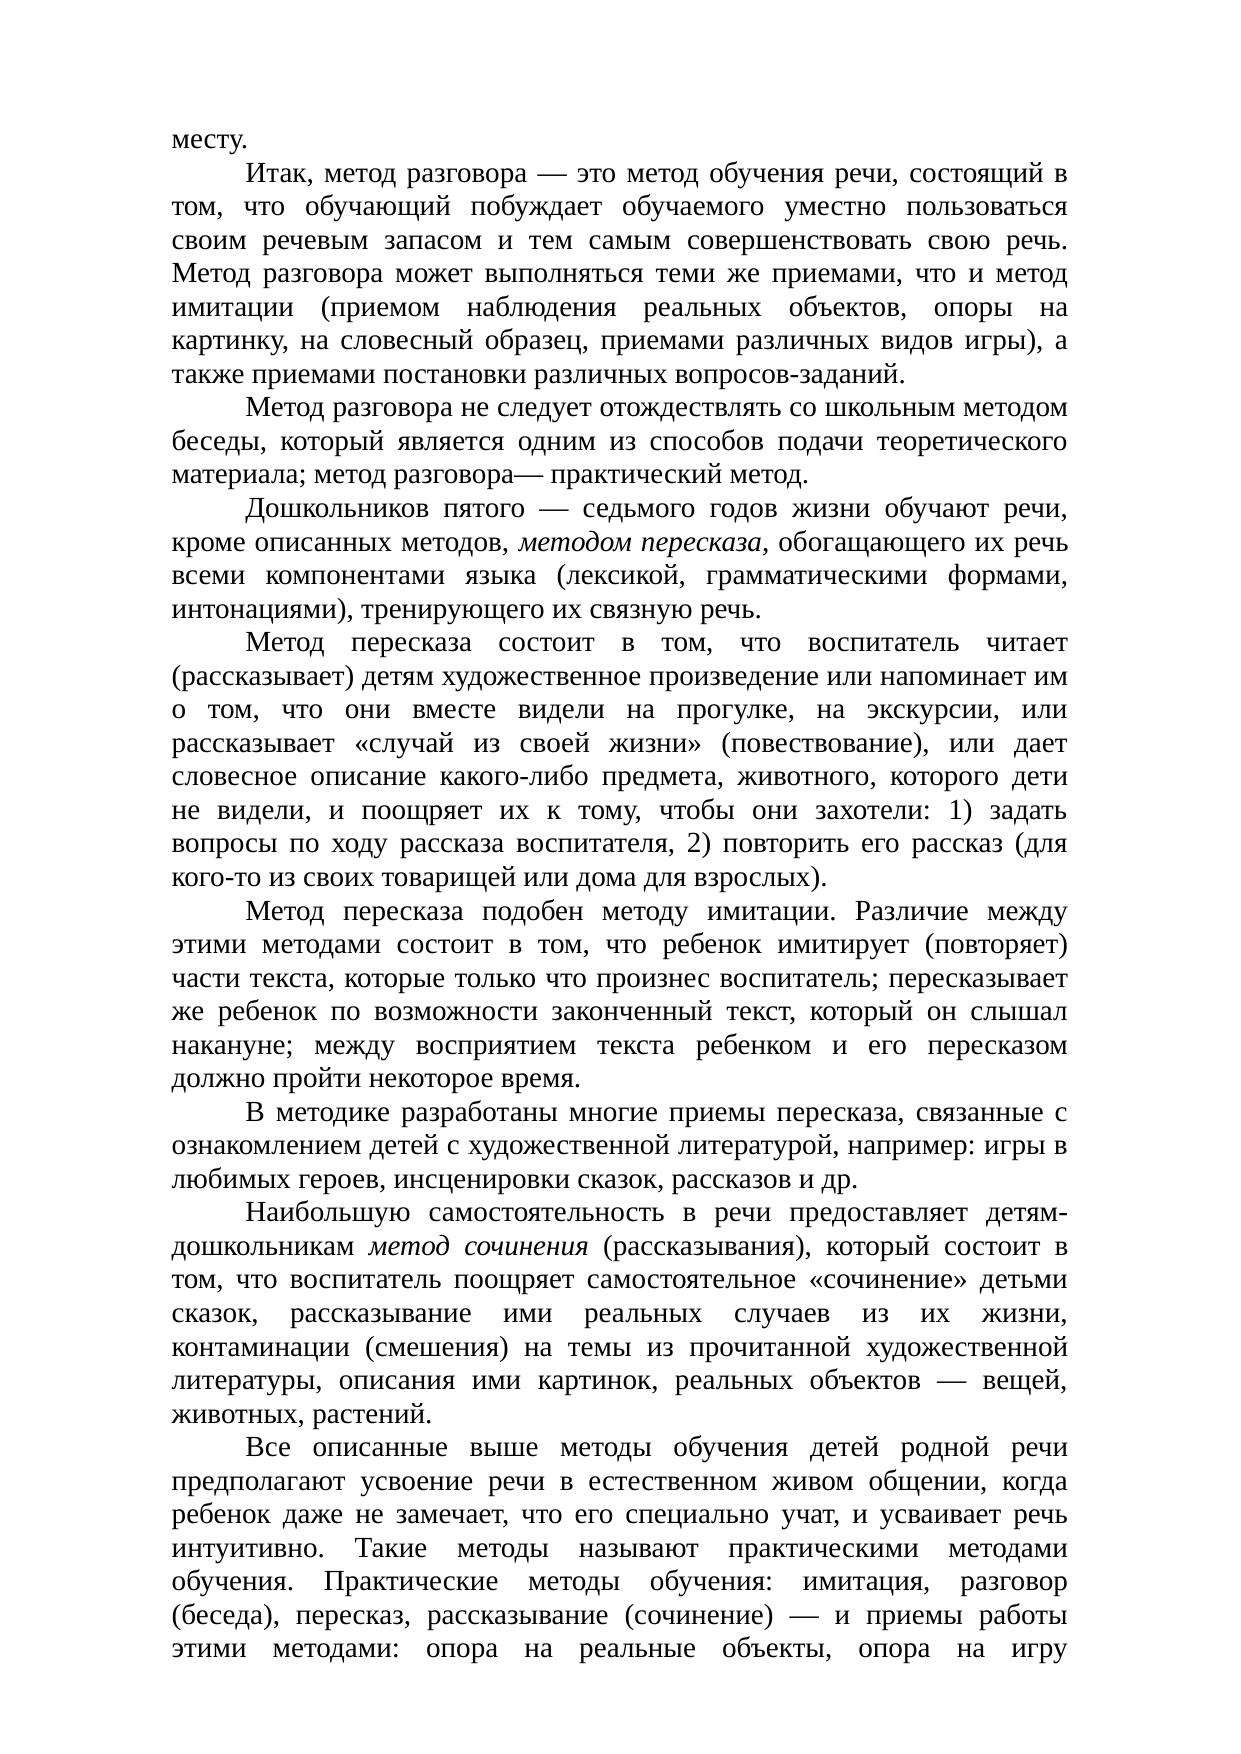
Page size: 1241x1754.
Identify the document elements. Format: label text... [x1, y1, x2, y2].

table_header Методы и приёмы обучения речи в детском саду. Закономерности усвоения родной речи состоят в том, что речь усваивается интуитивно (неосознанно) в процессе развития ряда способностей: 1) способности человека заставить работать мускулатуру своих органов речи — артикулировать звуки речи, модулировать элементы интонации, просодемы и слышать их; 2) способности соотносить комплексы звуков и интонации с внеязыковой реальностью, т. е. понимать их как смысловые элементы речи; 3) способности соотносить смысловые элементы речи со своими чувствами, т. е. оценивать их; 4) способности запоминать традицию сочетаемости смысловых и оценочных элементов речи в процессе общения, познания, речевой регуляции и планирования поведения человека. Речь ребенка обогащается быстрее и его психика развивается разностороннее, если воспитатели ставят его в такие условия, когда естественная речевая деятельность проходит более интенсивно. Основным условием ускорения развития речевой деятельности является применение различных методов обучения речи. Методом обучения называют действия обучающего и обучаемого, выполняемые с целью передачи знаний от одного к другому. Для дошкольного периода развития речи характерны практические методы: метод имитации, метод разговора (беседы), метод пересказа, метод рассказывания (сочинения). Метод имитации заключается в том, что и обучающий и обучаемый — оба говорят одно и то же, но говорят по-разному: обучающий несколько энергичнее, чем в разговоре со взрослыми, артикулирует звуки своей речи и выразительно интонирует речь, а обучаемый слушает и повторяет, имитирует его речь, старается усвоить речедвижения (артикуляции и модуляции голоса) и понять смысл (соотнести данные комплексы звуков с обозначаемыми предметами, действиями и т. д.). Для воспитателя при этом важно удержаться на уровне нормы и самому не имитировать произношение ребенка (не «сюсюкать», не «лялякать»). Этот метод начинают применять на самой ранней возрастной ступени и продолжают на всех последующих (не только в детском саду, в школе, но и в зрелом возрасте). Более сложный по выполнению для ребенка метод обучения его речи — это метод разговора, его еще называют методом вопросов и ответов, методом беседы. Метод разговора состоит в том, что обучающий спрашивает, а обучаемый отвечает. Следовательно, оба они говорят, но говорят не одно и то же (как при методе имитации), а разное: своим вопросом обучающий побуждает ребенка вспомнить уже известные ему слова, звуки, грамматические формы или связный текст и употребить их к месту. Итак, метод разговора — это метод обучения речи, состоящий в том, что обучающий побуждает обучаемого уместно пользоваться своим речевым запасом и тем самым совершенствовать свою речь. Метод разговора может выполняться теми же приемами, что и метод имитации (приемом наблюдения реальных объектов, опоры на картинку, на словесный образец, приемами различных видов игры), а также приемами постановки различных вопросов-заданий. Метод разговора не следует отождествлять со школьным методом беседы, который является одним из способов подачи теоретического материала; метод разговора— практический метод. Дошкольников пятого — седьмого годов жизни обучают речи, кроме описанных методов, методом пересказа, обогащающего их речь всеми компонентами языка (лексикой, грамматическими формами, интонациями), тренирующего их связную речь. Метод пересказа состоит в том, что воспитатель читает (рассказывает) детям художественное произведение или напоминает им о том, что они вместе видели на прогулке, на экскурсии, или рассказывает «случай из своей жизни» (повествование), или дает словесное описание какого-либо предмета, животного, которого дети не видели, и поощряет их к тому, чтобы они захотели: 1) задать вопросы по ходу рассказа воспитателя, 2) повторить его рассказ (для кого-то из своих товарищей или дома для взрослых). Метод пересказа подобен методу имитации. Различие между этими методами состоит в том, что ребенок имитирует (повторяет) части текста, которые только что произнес воспитатель; пересказывает же ребенок по возможности законченный текст, который он слышал накануне; между восприятием текста ребенком и его пересказом должно пройти некоторое время. В методике разработаны многие приемы пересказа, связанные с ознакомлением детей с художественной литературой, например: игры в любимых героев, инсценировки сказок, рассказов и др. Наибольшую самостоятельность в речи предоставляет детям-дошкольникам метод сочинения (рассказывания), который состоит в том, что воспитатель поощряет самостоятельное «сочинение» детьми сказок, рассказывание ими реальных случаев из их жизни, контаминации (смешения) на темы из прочитанной художественной литературы, описания ими картинок, реальных объектов — вещей, животных, растений. Все описанные выше методы обучения детей родной речи предполагают усвоение речи в естественном живом общении, когда ребенок даже не замечает, что его специально учат, и усваивает речь интуитивно. Такие методы называют практическими методами обучения. Практические методы обучения: имитация, разговор (беседа), пересказ, рассказывание (сочинение) — и приемы работы этими методами: опора на реальные объекты, опора на игру (предметную, сюжетную, подвижную, дидактическую), опора на иллюстрации (картинки, диапозитивы или кодопозитивы), опора на словесные образцы речи воспитателя, магнитозаписи, грампластинки или киноленты и т. д. — эффективны при обучении детей речи потому, что построены с учетом закономерностей естественного процесса усвоения речи, не нарушают этого процесса, а только делают его более интенсивным, насыщенным речевой работой — физической, мускульной, и внутренней, интеллектуальной и эмоциональной. [168, 118, 1072, 1636]
